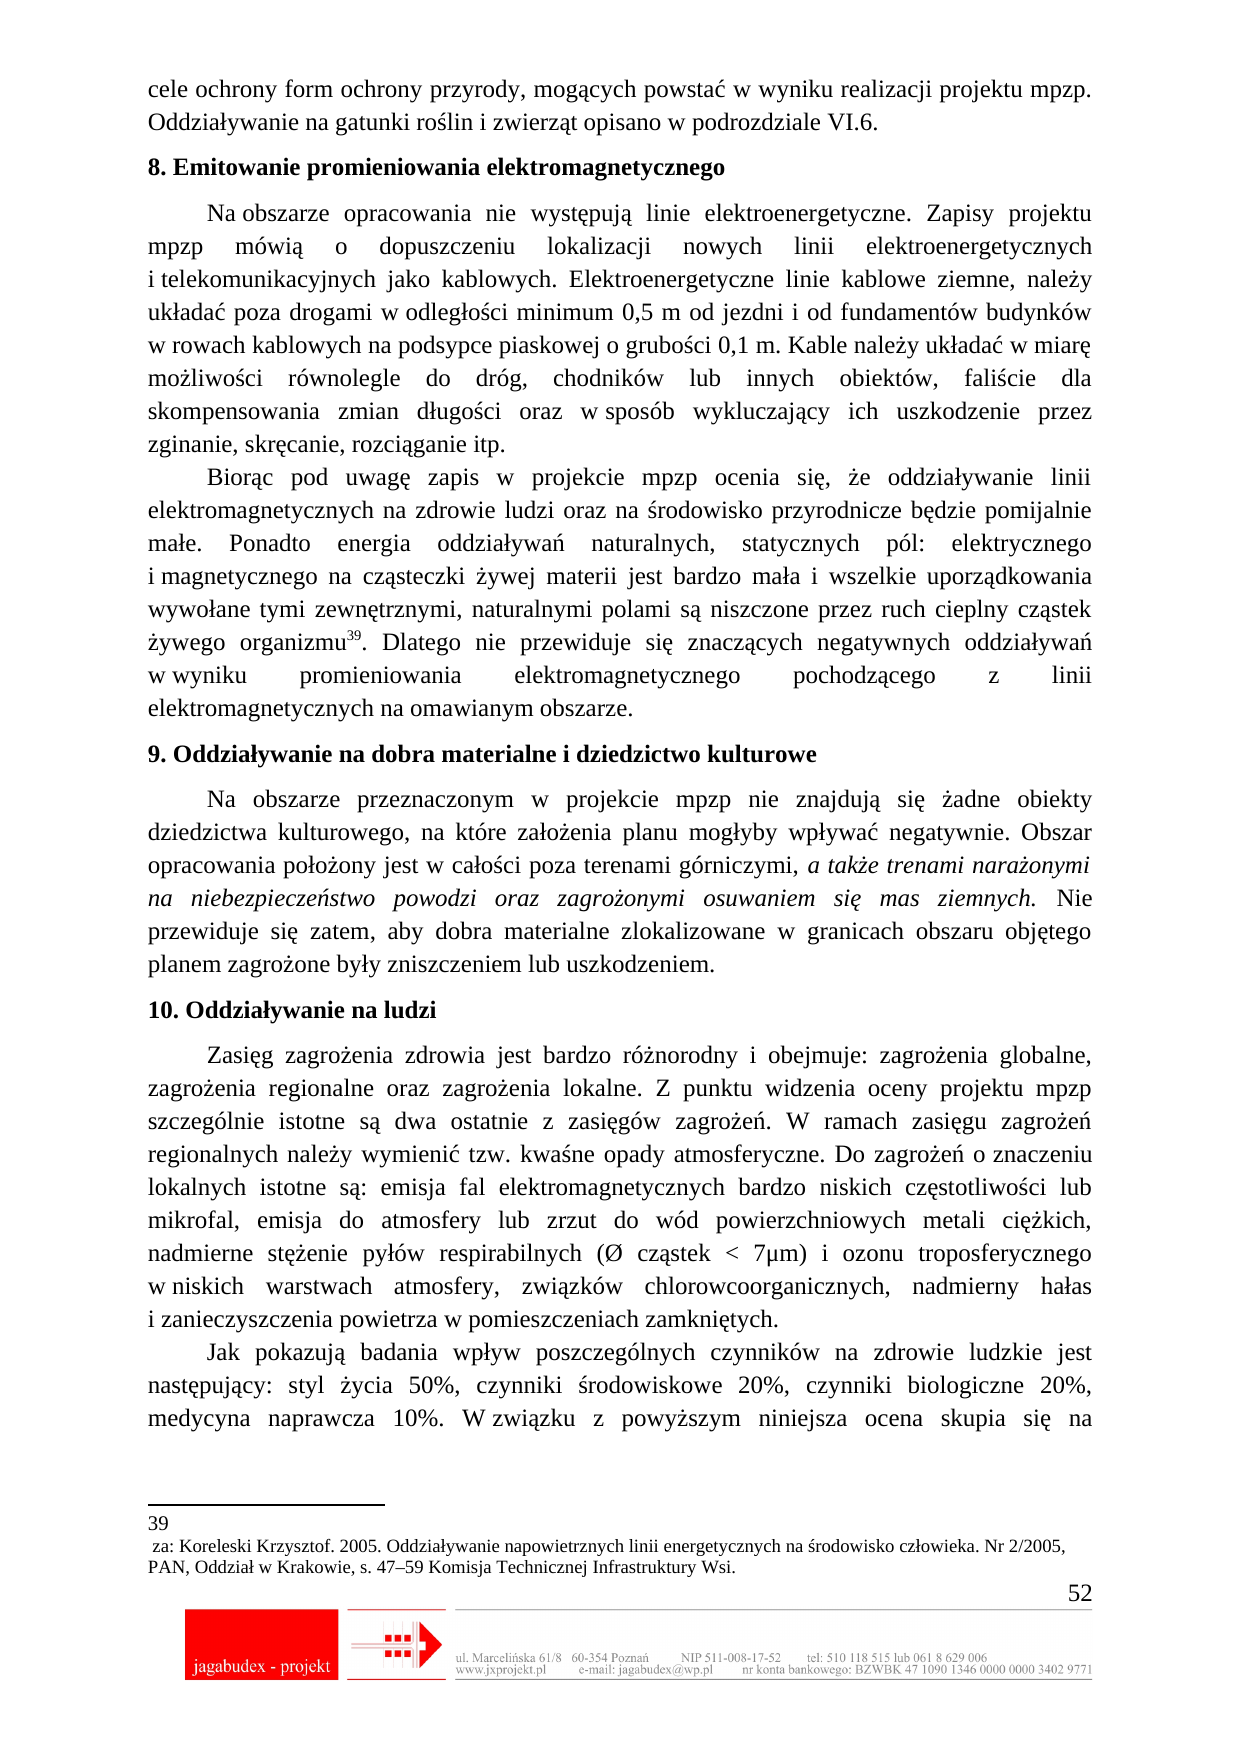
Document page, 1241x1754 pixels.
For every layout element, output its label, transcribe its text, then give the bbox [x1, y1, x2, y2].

text 8. Emitowanie promieniowania elektromagnetycznego [148, 152, 1093, 181]
text cele ochrony form ochrony przyrody, mogących powstać w wyniku realizacji projektu mpzp. Oddziaływanie na gatunki roślin i zwierząt opisano w podrozdziale VI.6. [148, 74, 1093, 136]
text Jak pokazują badania wpływ poszczególnych czynników na zdrowie ludzkie jest następujący: styl życia 50%, czynniki środowiskowe 20%, czynniki biologiczne 20%, medycyna naprawcza 10%. W związku z powyższym niniejsza ocena skupia się na [148, 1337, 1093, 1432]
text Na obszarze opracowania nie występują linie elektroenergetyczne. Zapisy projektu mpzp mówią o dopuszczeniu lokalizacji nowych linii elektroenergetycznych i telekomunikacyjnych jako kablowych. Elektroenergetyczne linie kablowe ziemne, należy układać poza drogami w odległości minimum 0,5 m od jezdni i od fundamentów budynków w rowach kablowych na podsypce piaskowej o grubości 0,1 m. Kable należy układać w miarę możliwości równolegle do dróg, chodników lub innych obiektów, faliście dla skompensowania zmian długości oraz w sposób wykluczający ich uszkodzenie przez zginanie, skręcanie, rozciąganie itp. [148, 198, 1093, 458]
text Na obszarze przeznaczonym w projekcie mpzp nie znajdują się żadne obiekty dziedzictwa kulturowego, na które założenia planu mogłyby wpływać negatywnie. Obszar opracowania położony jest w całości poza terenami górniczymi, a także trenami narażonymi na niebezpieczeństwo powodzi oraz zagrożonymi osuwaniem się mas ziemnych. Nie przewiduje się zatem, aby dobra materialne zlokalizowane w granicach obszaru objętego planem zagrożone były zniszczeniem lub uszkodzeniem. [148, 784, 1093, 978]
text Zasięg zagrożenia zdrowia jest bardzo różnorodny i obejmuje: zagrożenia globalne, zagrożenia regionalne oraz zagrożenia lokalne. Z punktu widzenia oceny projektu mpzp szczególnie istotne są dwa ostatnie z zasięgów zagrożeń. W ramach zasięgu zagrożeń regionalnych należy wymienić tzw. kwaśne opady atmosferyczne. Do zagrożeń o znaczeniu lokalnych istotne są: emisja fal elektromagnetycznych bardzo niskich częstotliwości lub mikrofal, emisja do atmosfery lub zrzut do wód powierzchniowych metali ciężkich, nadmierne stężenie pyłów respirabilnych (Ø cząstek < 7μm) i ozonu troposferycznego w niskich warstwach atmosfery, związków chlorowcoorganicznych, nadmierny hałas i zanieczyszczenia powietrza w pomieszczeniach zamkniętych. [148, 1040, 1093, 1333]
text 9. Oddziaływanie na dobra materialne i dziedzictwo kulturowe [148, 739, 1093, 767]
picture [184, 1606, 1093, 1681]
text 10. Oddziaływanie na ludzi [148, 995, 1093, 1023]
text za: Koreleski Krzysztof. 2005. Oddziaływanie napowietrznych linii energetycznych na środowisko człowieka. Nr 2/2005, PAN, Oddział w Krakowie, s. 47–59 Komisja Technicznej Infrastruktury Wsi. [148, 1511, 1093, 1578]
text Biorąc pod uwagę zapis w projekcie mpzp ocenia się, że oddziaływanie linii elektromagnetycznych na zdrowie ludzi oraz na środowisko przyrodnicze będzie pomijalnie małe. Ponadto energia oddziaływań naturalnych, statycznych pól: elektrycznego i magnetycznego na cząsteczki żywej materii jest bardzo mała i wszelkie uporządkowania wywołane tymi zewnętrznymi, naturalnymi polami są niszczone przez ruch cieplny cząstek żywego organizmu. Dlatego nie przewiduje się znaczących negatywnych oddziaływań w wyniku promieniowania elektromagnetycznego pochodzącego z linii elektromagnetycznych na omawianym obszarze. [148, 462, 1093, 722]
